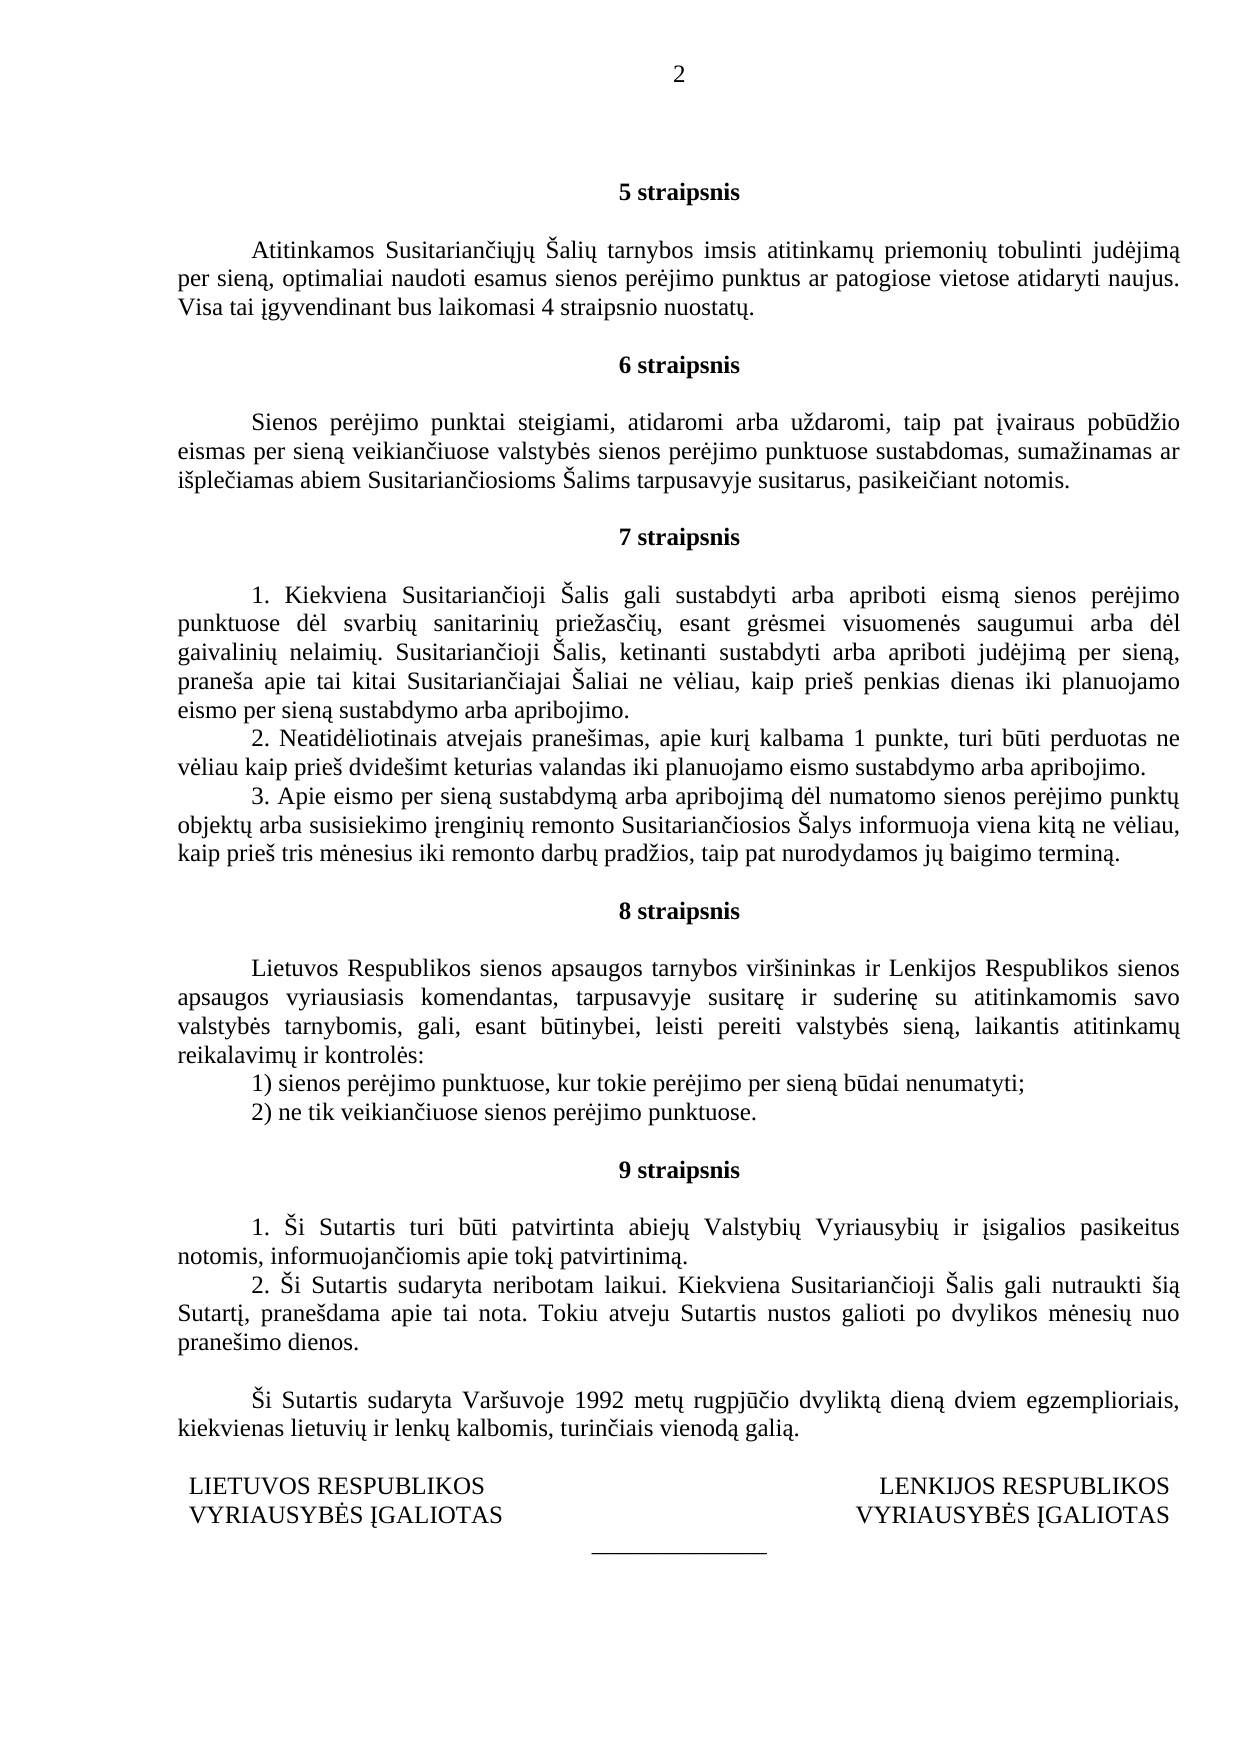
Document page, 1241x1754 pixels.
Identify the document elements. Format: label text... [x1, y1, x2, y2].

text Atitinkamos Susitariančiųjų Šalių tarnybos imsis atitinkamų priemonių tobulinti judėjimą per sieną, optimaliai naudoti esamus sienos perėjimo punktus ar patogiose vietose atidaryti naujus. Visa tai įgyvendinant bus laikomasi 4 straipsnio nuostatų. [177, 235, 1181, 321]
text 1. Kiekviena Susitariančioji Šalis gali sustabdyti arba apriboti eismą sienos perėjimo punktuose dėl svarbių sanitarinių priežasčių, esant grėsmei visuomenės saugumui arba dėl gaivalinių nelaimių. Susitariančioji Šalis, ketinanti sustabdyti arba apriboti judėjimą per sieną, praneša apie tai kitai Susitariančiajai Šaliai ne vėliau, kaip prieš penkias dienas iki planuojamo eismo per sieną sustabdymo arba apribojimo. [177, 580, 1181, 723]
text 8 straipsnis [177, 896, 1181, 925]
table_cell Vyriausybės įgaliotas [679, 1500, 1181, 1528]
table_header Lietuvos Respublikos [177, 1471, 679, 1500]
text 1) sienos perėjimo punktuose, kur tokie perėjimo per sieną būdai nenumatyti; [177, 1068, 1181, 1097]
text Lietuvos Respublikos sienos apsaugos tarnybos viršininkas ir Lenkijos Respublikos sienos apsaugos vyriausiasis komendantas, tarpusavyje susitarę ir suderinę su atitinkamomis savo valstybės tarnybomis, gali, esant būtinybei, leisti pereiti valstybės sieną, laikantis atitinkamų reikalavimų ir kontrolės: [177, 953, 1181, 1068]
table_header Lenkijos Respublikos [679, 1471, 1181, 1500]
text 2. Neatidėliotinais atvejais pranešimas, apie kurį kalbama 1 punkte, turi būti perduotas ne vėliau kaip prieš dvidešimt keturias valandas iki planuojamo eismo sustabdymo arba apribojimo. [177, 723, 1181, 781]
text 9 straipsnis [177, 1155, 1181, 1183]
text 5 straipsnis [177, 177, 1181, 206]
text 1. Ši Sutartis turi būti patvirtinta abiejų Valstybių Vyriausybių ir įsigalios pasikeitus notomis, informuojančiomis apie tokį patvirtinimą. [177, 1212, 1181, 1270]
text 2. Ši Sutartis sudaryta neribotam laikui. Kiekviena Susitariančioji Šalis gali nutraukti šią Sutartį, pranešdama apie tai nota. Tokiu atveju Sutartis nustos galioti po dvylikos mėnesių nuo pranešimo dienos. [177, 1270, 1181, 1356]
text 6 straipsnis [177, 350, 1181, 378]
text Ši Sutartis sudaryta Varšuvoje 1992 metų rugpjūčio dvyliktą dieną dviem egzemplioriais, kiekvienas lietuvių ir lenkų kalbomis, turinčiais vienodą galią. [177, 1385, 1181, 1442]
text Sienos perėjimo punktai steigiami, atidaromi arba uždaromi, taip pat įvairaus pobūdžio eismas per sieną veikiančiuose valstybės sienos perėjimo punktuose sustabdomas, sumažinamas ar išplečiamas abiem Susitariančiosioms Šalims tarpusavyje susitarus, pasikeičiant notomis. [177, 407, 1181, 493]
text 7 straipsnis [177, 522, 1181, 551]
text 3. Apie eismo per sieną sustabdymą arba apribojimą dėl numatomo sienos perėjimo punktų objektų arba susisiekimo įrenginių remonto Susitariančiosios Šalys informuoja viena kitą ne vėliau, kaip prieš tris mėnesius iki remonto darbų pradžios, taip pat nurodydamos jų baigimo terminą. [177, 781, 1181, 867]
table_cell Vyriausybės įgaliotas [177, 1500, 679, 1528]
text 2) ne tik veikiančiuose sienos perėjimo punktuose. [177, 1097, 1181, 1126]
text ______________ [177, 1528, 1181, 1557]
